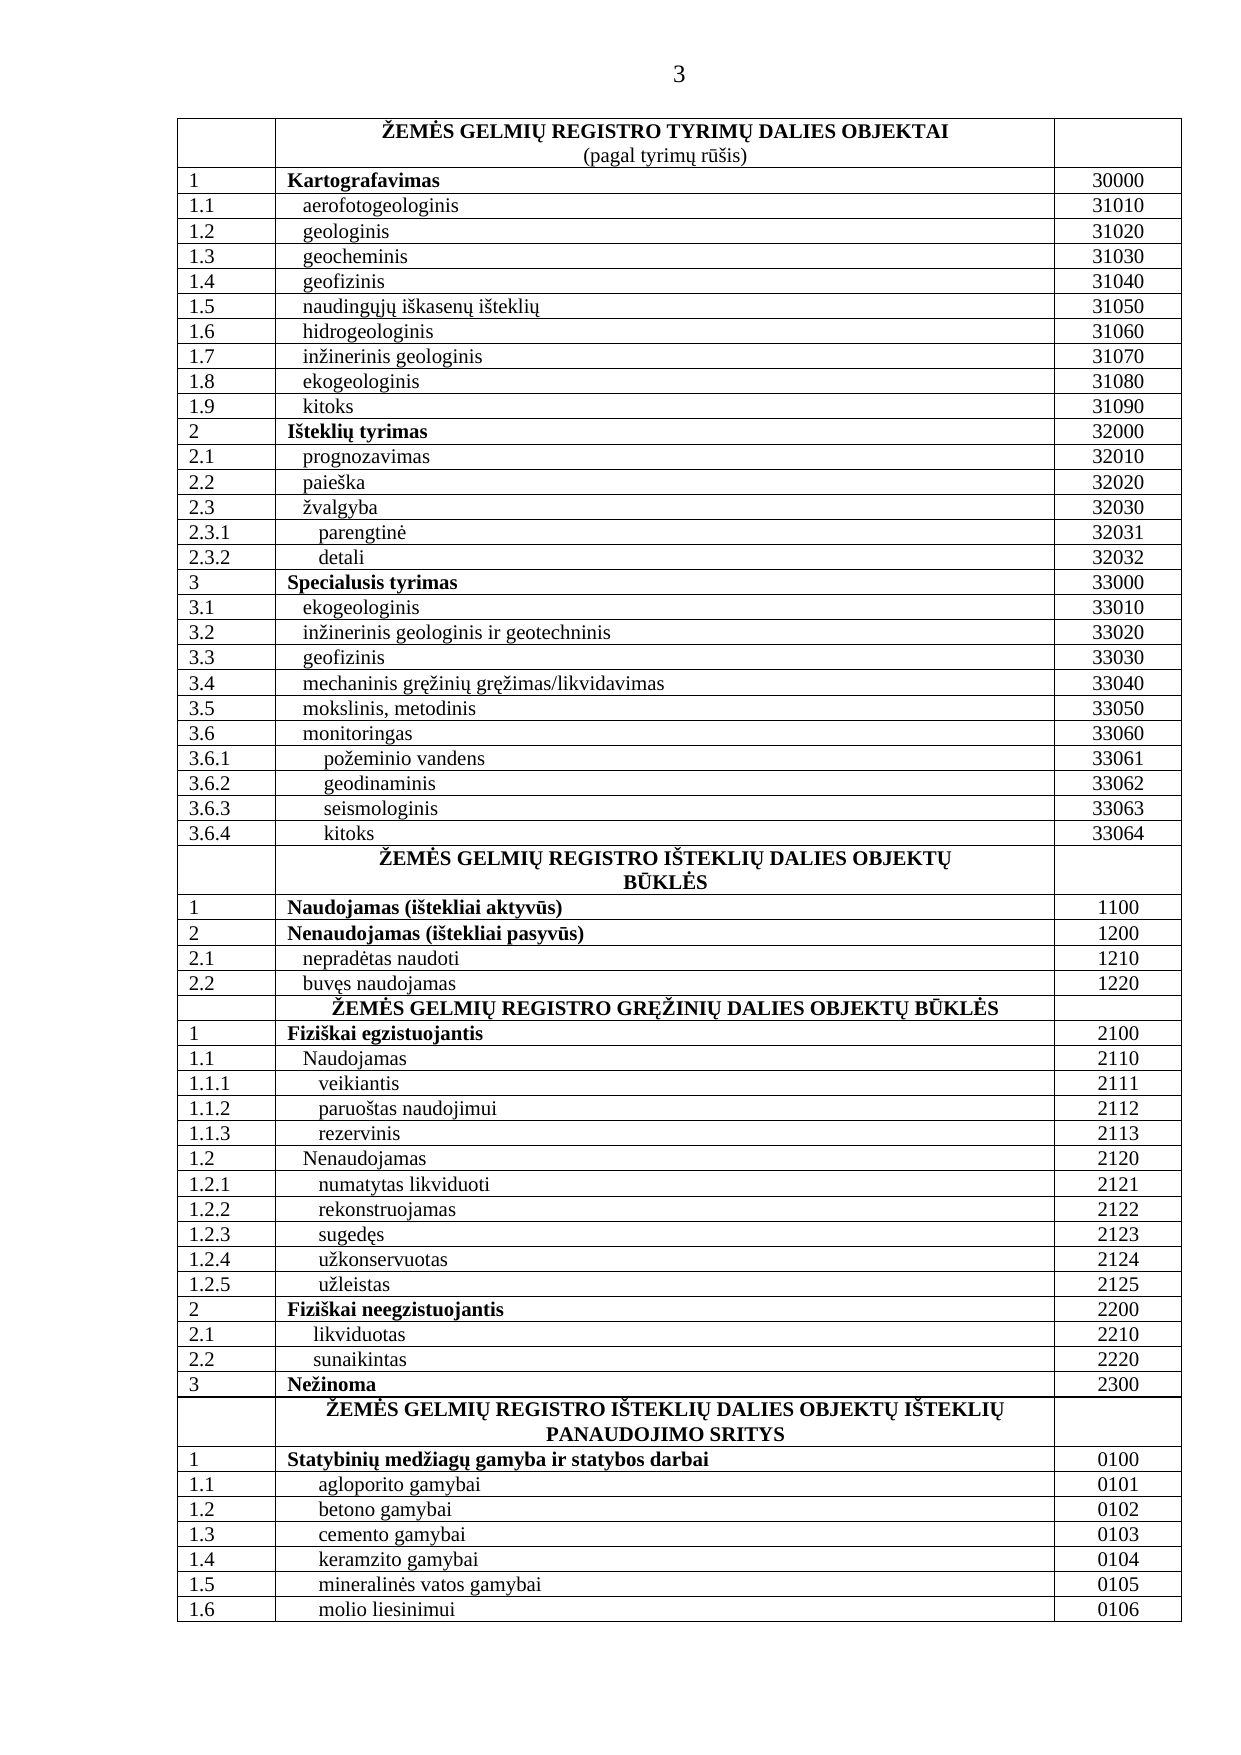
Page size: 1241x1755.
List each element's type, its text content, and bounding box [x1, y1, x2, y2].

table_cell Naudojamas (ištekliai aktyvūs) [276, 895, 1054, 919]
table_cell aerofotogeologinis [276, 194, 1054, 217]
table_cell 2123 [1055, 1222, 1181, 1246]
table_cell geocheminis [276, 244, 1054, 268]
table_cell 0106 [1055, 1597, 1181, 1621]
table_cell agloporito gamybai [276, 1472, 1054, 1496]
table_cell 32000 [1055, 419, 1181, 443]
table_cell 33064 [1055, 821, 1181, 845]
table_cell 31010 [1055, 194, 1181, 217]
table_cell ekogeologinis [276, 595, 1054, 619]
table_cell 2124 [1055, 1247, 1181, 1271]
table_cell 33020 [1055, 620, 1181, 644]
table_cell 2121 [1055, 1171, 1181, 1196]
table_cell 1.1 [178, 1472, 275, 1496]
table_cell 33010 [1055, 595, 1181, 619]
table_cell molio liesinimui [276, 1597, 1054, 1621]
table_cell Fiziškai neegzistuojantis [276, 1297, 1054, 1321]
table_cell 0102 [1055, 1497, 1181, 1521]
table_cell 2.1 [178, 1322, 275, 1346]
table_cell buvęs naudojamas [276, 971, 1054, 995]
table_cell 31020 [1055, 219, 1181, 243]
table_cell ekogeologinis [276, 369, 1054, 393]
table_cell 1.4 [178, 269, 275, 293]
table_cell 3.6.2 [178, 771, 275, 795]
table_cell 1 [178, 895, 275, 919]
table_cell [178, 1398, 275, 1446]
table_cell Fiziškai egzistuojantis [276, 1021, 1054, 1045]
table_cell 1.1.3 [178, 1121, 275, 1145]
table_cell 33062 [1055, 771, 1181, 795]
table_cell 32032 [1055, 545, 1181, 569]
table_cell Nenaudojamas (ištekliai pasyvūs) [276, 920, 1054, 944]
table_cell 1.1.2 [178, 1096, 275, 1120]
table_cell mineralinės vatos gamybai [276, 1572, 1054, 1596]
table_cell 3.3 [178, 645, 275, 669]
table_cell 1.3 [178, 1522, 275, 1546]
table_cell 31090 [1055, 394, 1181, 418]
table_cell seismologinis [276, 796, 1054, 820]
table_cell 1210 [1055, 946, 1181, 969]
table_cell 2110 [1055, 1046, 1181, 1070]
table_cell 1.2.2 [178, 1197, 275, 1221]
table_cell mechaninis gręžinių gręžimas/likvidavimas [276, 670, 1054, 694]
table_cell 2122 [1055, 1197, 1181, 1221]
table_cell 3.6.3 [178, 796, 275, 820]
table_cell 3.5 [178, 696, 275, 719]
table_cell monitoringas [276, 721, 1054, 745]
table_cell [1055, 1398, 1181, 1446]
table_cell 2.1 [178, 946, 275, 969]
table_cell paieška [276, 470, 1054, 494]
table_cell 1220 [1055, 971, 1181, 995]
table_cell 0100 [1055, 1447, 1181, 1471]
table_cell 2120 [1055, 1146, 1181, 1170]
table_cell cemento gamybai [276, 1522, 1054, 1546]
table_cell kitoks [276, 821, 1054, 845]
table_cell 1.2 [178, 1497, 275, 1521]
table_cell 1.5 [178, 1572, 275, 1596]
table_cell [1055, 846, 1181, 894]
table_cell užleistas [276, 1272, 1054, 1296]
table_cell 2.2 [178, 470, 275, 494]
table_cell 1.6 [178, 319, 275, 343]
table_cell Žemės gelmių registro tyrimų dalies objektai (pagal tyrimų rūšis) [276, 119, 1054, 167]
table_cell geofizinis [276, 645, 1054, 669]
table_cell 30000 [1055, 168, 1181, 192]
table_cell Nenaudojamas [276, 1146, 1054, 1170]
table_cell mokslinis, metodinis [276, 696, 1054, 719]
table_cell 1.2.5 [178, 1272, 275, 1296]
table_cell 2125 [1055, 1272, 1181, 1296]
table_cell 31050 [1055, 294, 1181, 318]
table_cell 33050 [1055, 696, 1181, 719]
table_cell 33000 [1055, 570, 1181, 594]
table_cell užkonservuotas [276, 1247, 1054, 1271]
table_cell 2.2 [178, 971, 275, 995]
table_cell 1 [178, 168, 275, 192]
table_cell požeminio vandens [276, 746, 1054, 770]
table_cell 32010 [1055, 445, 1181, 468]
table_cell 2 [178, 419, 275, 443]
table_cell 3.2 [178, 620, 275, 644]
table_cell [1055, 996, 1181, 1020]
table_cell ŽEMĖS GELMIŲ REGISTRO IŠTEKLIŲ DALIES OBJEKTŲ IŠTEKLIŲ PANAUDOJIMO SRITYS [276, 1398, 1054, 1446]
table_cell 32020 [1055, 470, 1181, 494]
table_cell 31030 [1055, 244, 1181, 268]
table_cell 33030 [1055, 645, 1181, 669]
table_cell 1.6 [178, 1597, 275, 1621]
table_cell 1 [178, 1447, 275, 1471]
table_cell inžinerinis geologinis ir geotechninis [276, 620, 1054, 644]
table_cell betono gamybai [276, 1497, 1054, 1521]
table_cell ŽEMĖS GELMIŲ REGISTRO GRĘŽINIŲ DALIES OBJEKTŲ BŪKLĖS [276, 996, 1054, 1020]
table_cell 2.3.1 [178, 520, 275, 544]
table_cell 3 [178, 570, 275, 594]
table_cell 1.3 [178, 244, 275, 268]
table_cell 0103 [1055, 1522, 1181, 1546]
table_cell [1055, 119, 1181, 167]
table_cell 33060 [1055, 721, 1181, 745]
table_cell Specialusis tyrimas [276, 570, 1054, 594]
table_cell žvalgyba [276, 495, 1054, 519]
table_cell 1.2.1 [178, 1171, 275, 1196]
table_cell sugedęs [276, 1222, 1054, 1246]
table_cell 1.2 [178, 219, 275, 243]
table_cell sunaikintas [276, 1347, 1054, 1371]
table_cell Kartografavimas [276, 168, 1054, 192]
table_cell 0104 [1055, 1547, 1181, 1571]
table_cell geodinaminis [276, 771, 1054, 795]
table_cell Statybinių medžiagų gamyba ir statybos darbai [276, 1447, 1054, 1471]
table_cell 1.1 [178, 1046, 275, 1070]
table_cell 33040 [1055, 670, 1181, 694]
table_cell 31060 [1055, 319, 1181, 343]
table_cell 2.2 [178, 1347, 275, 1371]
table_cell hidrogeologinis [276, 319, 1054, 343]
table_cell paruoštas naudojimui [276, 1096, 1054, 1120]
table_cell 1 [178, 1021, 275, 1045]
table_cell 2220 [1055, 1347, 1181, 1371]
table_cell Naudojamas [276, 1046, 1054, 1070]
table_cell 3 [178, 1372, 275, 1396]
table_cell detali [276, 545, 1054, 569]
table_cell 31080 [1055, 369, 1181, 393]
table_cell rezervinis [276, 1121, 1054, 1145]
table_cell Išteklių tyrimas [276, 419, 1054, 443]
table_cell [178, 996, 275, 1020]
table_cell 31070 [1055, 344, 1181, 368]
table_cell naudingųjų iškasenų išteklių [276, 294, 1054, 318]
table_cell 2.1 [178, 445, 275, 468]
table_cell geologinis [276, 219, 1054, 243]
table_cell 1.2.4 [178, 1247, 275, 1271]
table_cell kitoks [276, 394, 1054, 418]
table_cell 2200 [1055, 1297, 1181, 1321]
table_cell 1.2 [178, 1146, 275, 1170]
table_cell 2100 [1055, 1021, 1181, 1045]
table_cell 33061 [1055, 746, 1181, 770]
table_cell 3.6.1 [178, 746, 275, 770]
table_cell numatytas likviduoti [276, 1171, 1054, 1196]
table_cell 1.8 [178, 369, 275, 393]
table_cell 0101 [1055, 1472, 1181, 1496]
table_cell 2 [178, 920, 275, 944]
table_cell 2113 [1055, 1121, 1181, 1145]
table_cell 2111 [1055, 1071, 1181, 1095]
table_cell 2300 [1055, 1372, 1181, 1396]
table_cell 2.3 [178, 495, 275, 519]
table_cell 2210 [1055, 1322, 1181, 1346]
table_cell 3.6 [178, 721, 275, 745]
table_cell rekonstruojamas [276, 1197, 1054, 1221]
table_cell 1.7 [178, 344, 275, 368]
table_cell [178, 119, 275, 167]
table_cell 32031 [1055, 520, 1181, 544]
table_cell veikiantis [276, 1071, 1054, 1095]
table_cell 2.3.2 [178, 545, 275, 569]
table_cell 3.6.4 [178, 821, 275, 845]
table_cell 3.1 [178, 595, 275, 619]
table_cell likviduotas [276, 1322, 1054, 1346]
table_cell 1100 [1055, 895, 1181, 919]
table_cell Nežinoma [276, 1372, 1054, 1396]
table_cell parengtinė [276, 520, 1054, 544]
table_cell 2112 [1055, 1096, 1181, 1120]
table_cell geofizinis [276, 269, 1054, 293]
table_cell nepradėtas naudoti [276, 946, 1054, 969]
table_cell 1.1.1 [178, 1071, 275, 1095]
table_cell 1.5 [178, 294, 275, 318]
table_cell [178, 846, 275, 894]
table_cell 0105 [1055, 1572, 1181, 1596]
table_cell ŽEMĖS GELMIŲ REGISTRO IŠTEKLIŲ DALIES OBJEKTŲ BŪKLĖS [276, 846, 1054, 894]
table_cell 1.1 [178, 194, 275, 217]
table_cell 1.9 [178, 394, 275, 418]
table_cell 2 [178, 1297, 275, 1321]
table_cell 1.4 [178, 1547, 275, 1571]
table_cell 3.4 [178, 670, 275, 694]
table_cell inžinerinis geologinis [276, 344, 1054, 368]
table_cell 31040 [1055, 269, 1181, 293]
table_cell prognozavimas [276, 445, 1054, 468]
table_cell keramzito gamybai [276, 1547, 1054, 1571]
table_cell 32030 [1055, 495, 1181, 519]
table_cell 1200 [1055, 920, 1181, 944]
table_cell 33063 [1055, 796, 1181, 820]
table_cell 1.2.3 [178, 1222, 275, 1246]
